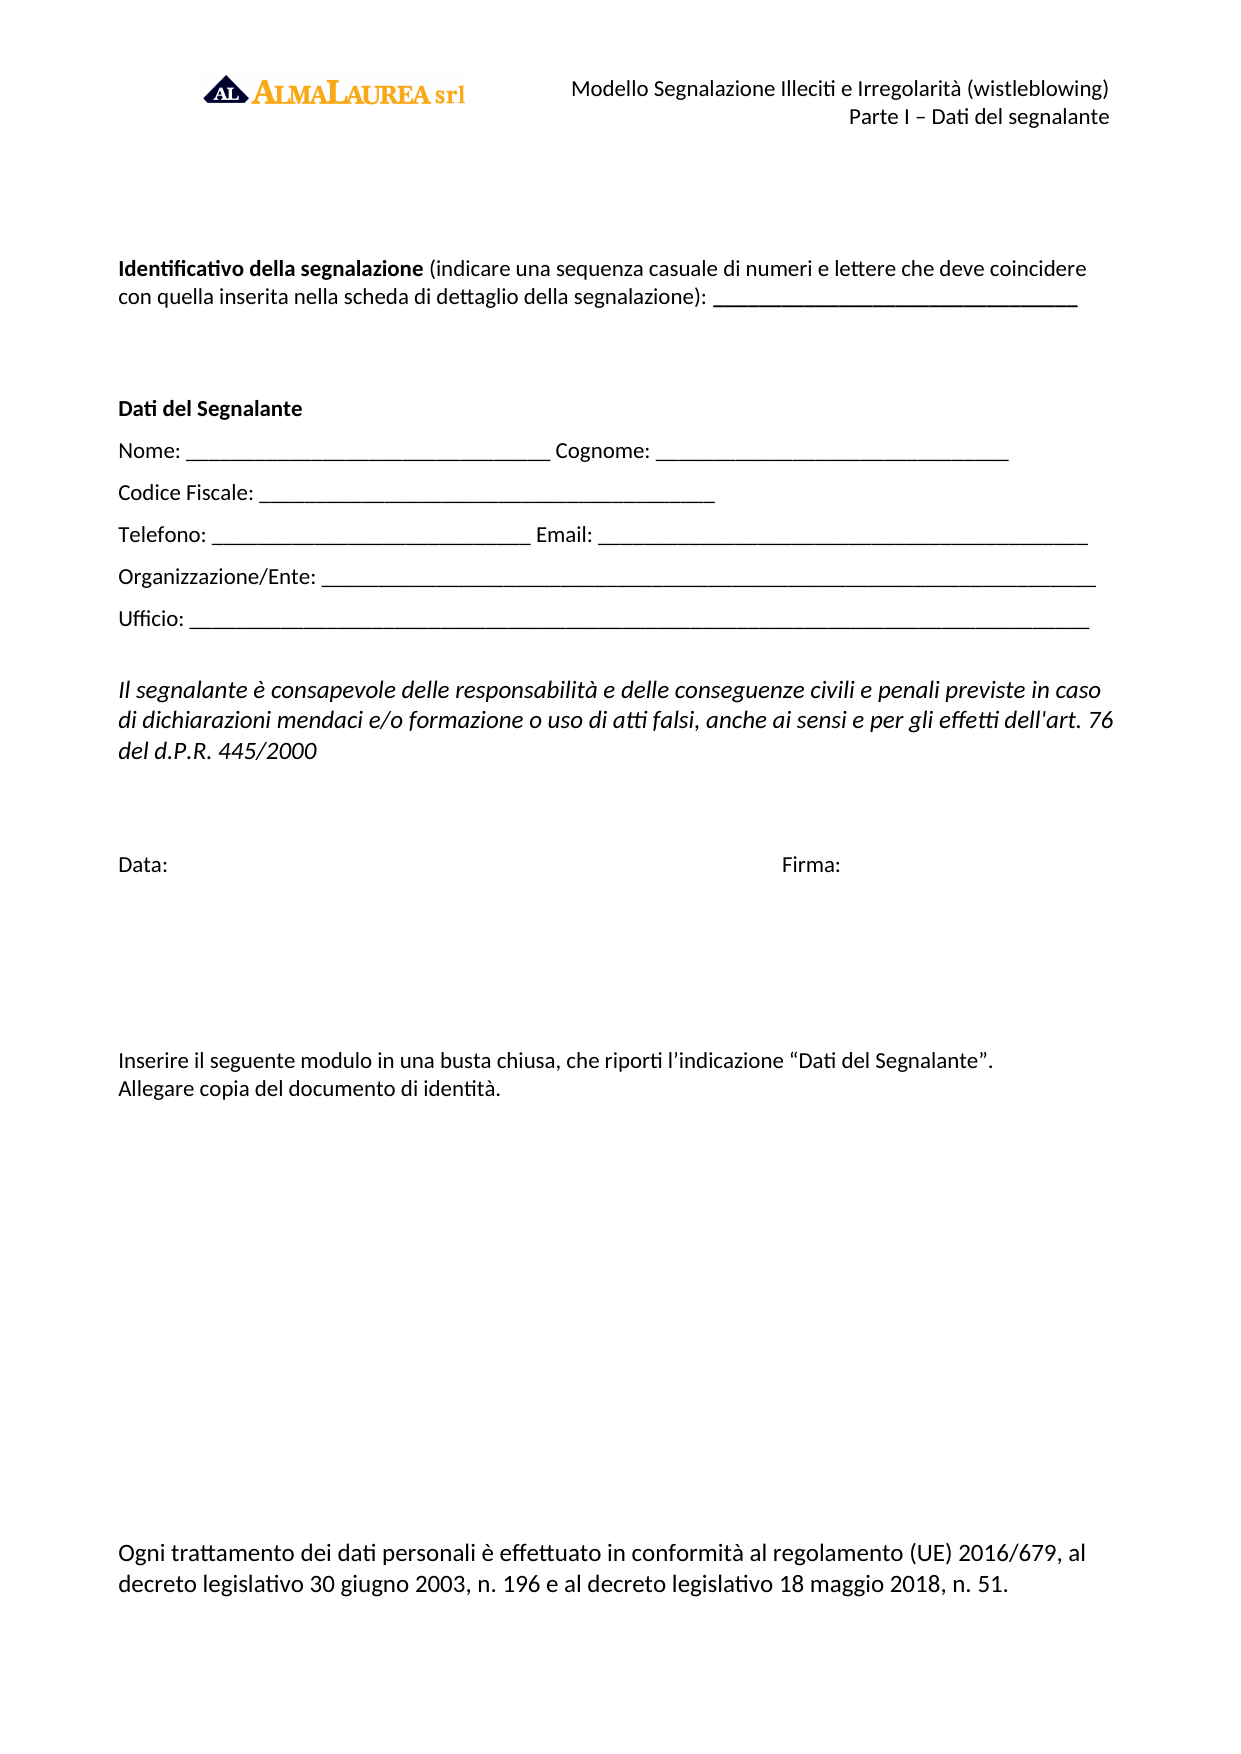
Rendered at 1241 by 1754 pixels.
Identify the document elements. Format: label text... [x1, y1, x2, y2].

text Ufficio: _______________________________________________________________________________ [118, 604, 1122, 632]
text Allegare copia del documento di identità. [118, 1074, 1122, 1102]
text Inserire il seguente modulo in una busta chiusa, che riporti l’indicazione “Dati del Segnalante”. [118, 1046, 1122, 1074]
text Codice Fiscale: ________________________________________ [118, 478, 1122, 506]
text Ogni trattamento dei dati personali è effettuato in conformità al regolamento (UE) 2016/679, al decreto legislativo 30 giugno 2003, n. 196 e al decreto legislativo 18 maggio 2018, n. 51. [118, 1537, 1122, 1598]
text Il segnalante è consapevole delle responsabilità e delle conseguenze civili e penali previste in caso di dichiarazioni mendaci e/o formazione o uso di atti falsi, anche ai sensi e per gli effetti dell'art. 76 del d.P.R. 445/2000 [118, 674, 1122, 766]
text Data: Firma: [118, 850, 1122, 878]
text Dati del Segnalante [118, 394, 1122, 422]
text Identificativo della segnalazione (indicare una sequenza casuale di numeri e lettere che deve coincidere con quella inserita nella scheda di dettaglio della segnalazione): ________________________________ [118, 254, 1122, 310]
text Telefono: ____________________________ Email: ___________________________________________ [118, 520, 1122, 548]
text Organizzazione/Ente: ____________________________________________________________________ [118, 562, 1122, 590]
text Nome: ________________________________ Cognome: _______________________________ [118, 436, 1122, 464]
